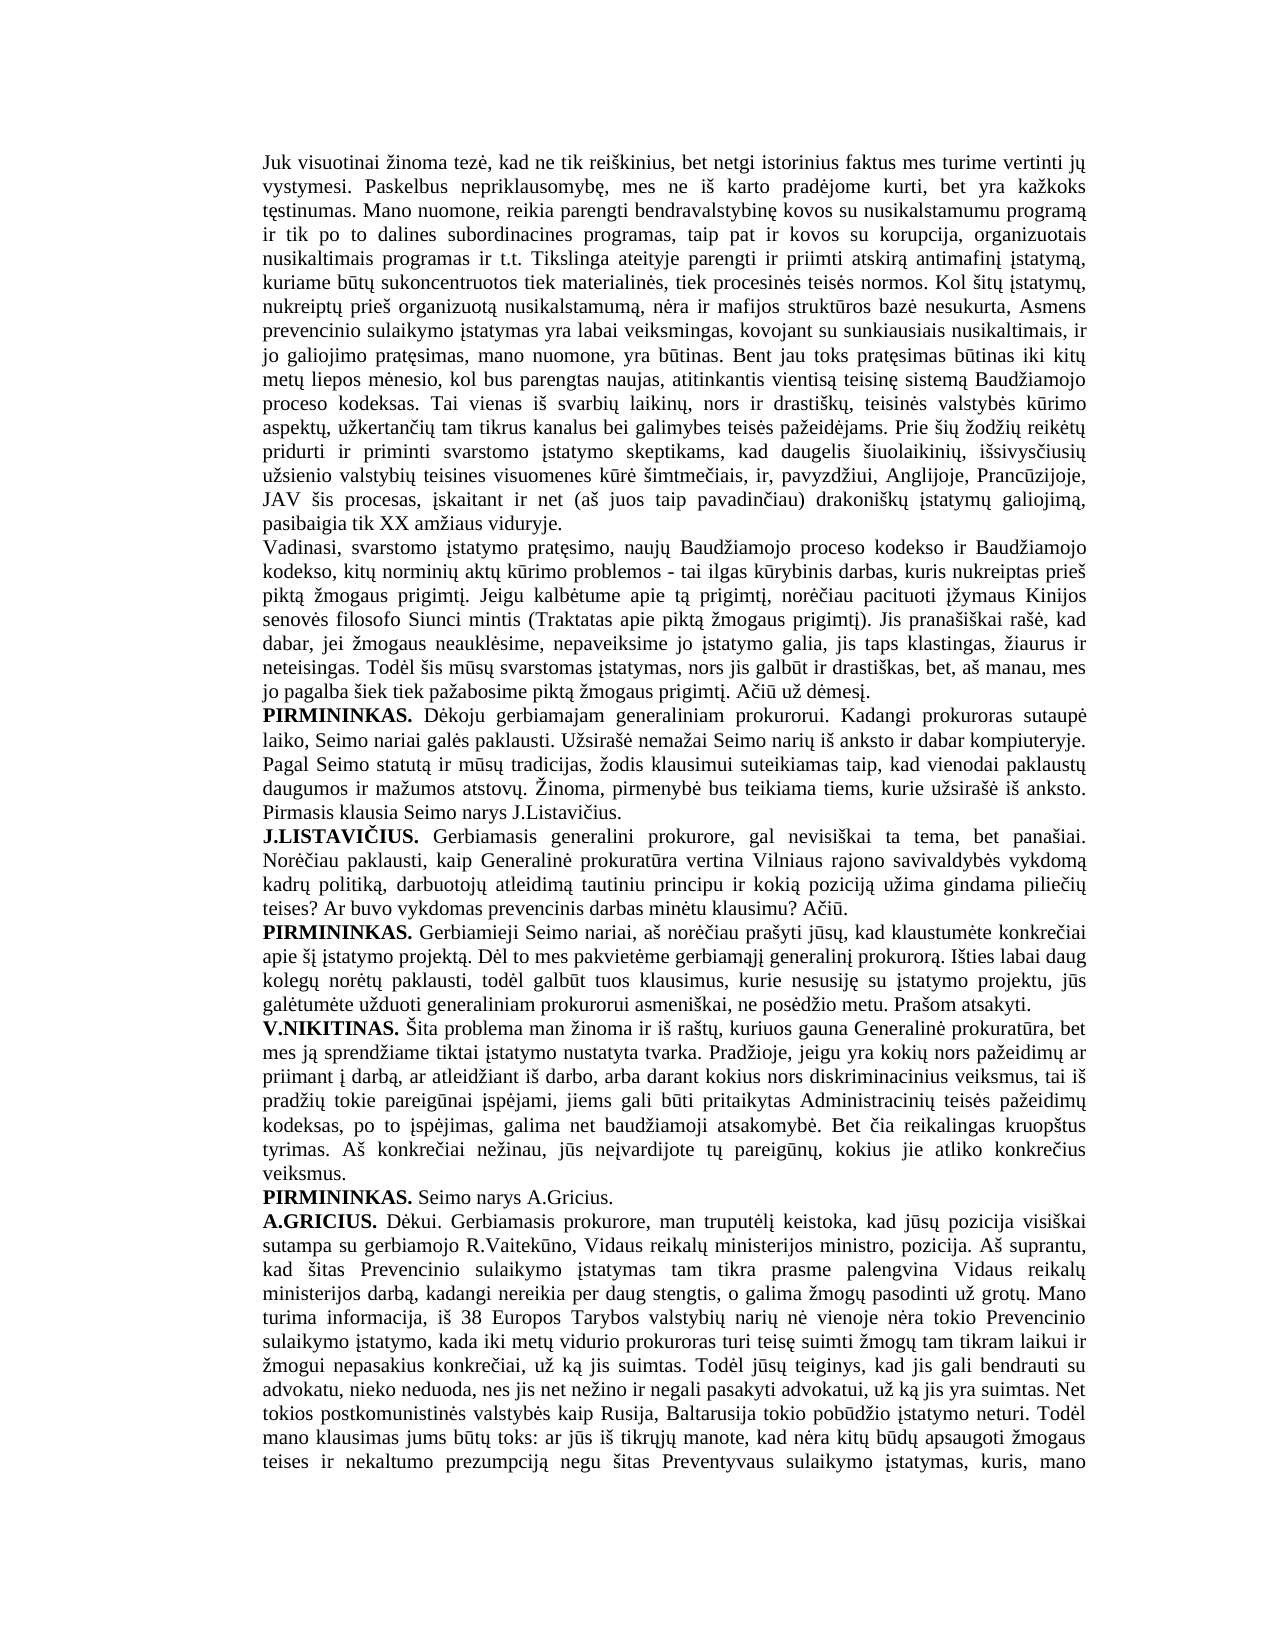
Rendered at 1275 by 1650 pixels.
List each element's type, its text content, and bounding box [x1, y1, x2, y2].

text PIRMININKAS. Seimo narys A.Gricius. [262, 1185, 1087, 1209]
text V.NIKITINAS. Šita problema man žinoma ir iš raštų, kuriuos gauna Generalinė prokuratūra, bet mes ją sprendžiame tiktai įstatymo nustatyta tvarka. Pradžioje, jeigu yra kokių nors pažeidimų ar priimant į darbą, ar atleidžiant iš darbo, arba darant kokius nors diskriminacinius veiksmus, tai iš pradžių tokie pareigūnai įspėjami, jiems gali būti pritaikytas Administracinių teisės pažeidimų kodeksas, po to įspėjimas, galima net baudžiamoji atsakomybė. Bet čia reikalingas kruopštus tyrimas. Aš konkrečiai nežinau, jūs neįvardijote tų pareigūnų, kokius jie atliko konkrečius veiksmus. [262, 1016, 1087, 1185]
text A.GRICIUS. Dėkui. Gerbiamasis prokurore, man truputėlį keistoka, kad jūsų pozicija visiškai sutampa su gerbiamojo R.Vaitekūno, Vidaus reikalų ministerijos ministro, pozicija. Aš suprantu, kad šitas Prevencinio sulaikymo įstatymas tam tikra prasme palengvina Vidaus reikalų ministerijos darbą, kadangi nereikia per daug stengtis, o galima žmogų pasodinti už grotų. Mano turima informacija, iš 38 Europos Tarybos valstybių narių nė vienoje nėra tokio Prevencinio sulaikymo įstatymo, kada iki metų vidurio prokuroras turi teisę suimti žmogų tam tikram laikui ir žmogui nepasakius konkrečiai, už ką jis suimtas. Todėl jūsų teiginys, kad jis gali bendrauti su advokatu, nieko neduoda, nes jis net nežino ir negali pasakyti advokatui, už ką jis yra suimtas. Net tokios postkomunistinės valstybės kaip Rusija, Baltarusija tokio pobūdžio įstatymo neturi. Todėl mano klausimas jums būtų toks: ar jūs iš tikrųjų manote, kad nėra kitų būdų apsaugoti žmogaus teises ir nekaltumo prezumpciją negu šitas Preventyvaus sulaikymo įstatymas, kuris, mano [262, 1209, 1087, 1473]
text PIRMININKAS. Dėkoju gerbiamajam generaliniam prokurorui. Kadangi prokuroras sutaupė laiko, Seimo nariai galės paklausti. Užsirašė nemažai Seimo narių iš anksto ir dabar kompiuteryje. Pagal Seimo statutą ir mūsų tradicijas, žodis klausimui suteikiamas taip, kad vienodai paklaustų daugumos ir mažumos atstovų. Žinoma, pirmenybė bus teikiama tiems, kurie užsirašė iš anksto. Pirmasis klausia Seimo narys J.Listavičius. [262, 703, 1087, 824]
text Vadinasi, svarstomo įstatymo pratęsimo, naujų Baudžiamojo proceso kodekso ir Baudžiamojo kodekso, kitų norminių aktų kūrimo problemos - tai ilgas kūrybinis darbas, kuris nukreiptas prieš piktą žmogaus prigimtį. Jeigu kalbėtume apie tą prigimtį, norėčiau pacituoti įžymaus Kinijos senovės filosofo Siunci mintis (Traktatas apie piktą žmogaus prigimtį). Jis pranašiškai rašė, kad dabar, jei žmogaus neauklėsime, nepaveiksime jo įstatymo galia, jis taps klastingas, žiaurus ir neteisingas. Todėl šis mūsų svarstomas įstatymas, nors jis galbūt ir drastiškas, bet, aš manau, mes jo pagalba šiek tiek pažabosime piktą žmogaus prigimtį. Ačiū už dėmesį. [262, 535, 1087, 703]
text Juk visuotinai žinoma tezė, kad ne tik reiškinius, bet netgi istorinius faktus mes turime vertinti jų vystymesi. Paskelbus nepriklausomybę, mes ne iš karto pradėjome kurti, bet yra kažkoks tęstinumas. Mano nuomone, reikia parengti bendravalstybinę kovos su nusikalstamumu programą ir tik po to dalines subordinacines programas, taip pat ir kovos su korupcija, organizuotais nusikaltimais programas ir t.t. Tikslinga ateityje parengti ir priimti atskirą antimafinį įstatymą, kuriame būtų sukoncentruotos tiek materialinės, tiek procesinės teisės normos. Kol šitų įstatymų, nukreiptų prieš organizuotą nusikalstamumą, nėra ir mafijos struktūros bazė nesukurta, Asmens prevencinio sulaikymo įstatymas yra labai veiksmingas, kovojant su sunkiausiais nusikaltimais, ir jo galiojimo pratęsimas, mano nuomone, yra būtinas. Bent jau toks pratęsimas būtinas iki kitų metų liepos mėnesio, kol bus parengtas naujas, atitinkantis vientisą teisinę sistemą Baudžiamojo proceso kodeksas. Tai vienas iš svarbių laikinų, nors ir drastiškų, teisinės valstybės kūrimo aspektų, užkertančių tam tikrus kanalus bei galimybes teisės pažeidėjams. Prie šių žodžių reikėtų pridurti ir priminti svarstomo įstatymo skeptikams, kad daugelis šiuolaikinių, išsivysčiusių užsienio valstybių teisines visuomenes kūrė šimtmečiais, ir, pavyzdžiui, Anglijoje, Prancūzijoje, JAV šis procesas, įskaitant ir net (aš juos taip pavadinčiau) drakoniškų įstatymų galiojimą, pasibaigia tik XX amžiaus viduryje. [262, 150, 1087, 535]
text PIRMININKAS. Gerbiamieji Seimo nariai, aš norėčiau prašyti jūsų, kad klaustumėte konkrečiai apie šį įstatymo projektą. Dėl to mes pakvietėme gerbiamąjį generalinį prokurorą. Išties labai daug kolegų norėtų paklausti, todėl galbūt tuos klausimus, kurie nesusiję su įstatymo projektu, jūs galėtumėte užduoti generaliniam prokurorui asmeniškai, ne posėdžio metu. Prašom atsakyti. [262, 920, 1087, 1016]
text J.LISTAVIČIUS. Gerbiamasis generalini prokurore, gal nevisiškai ta tema, bet panašiai. Norėčiau paklausti, kaip Generalinė prokuratūra vertina Vilniaus rajono savivaldybės vykdomą kadrų politiką, darbuotojų atleidimą tautiniu principu ir kokią poziciją užima gindama piliečių teises? Ar buvo vykdomas prevencinis darbas minėtu klausimu? Ačiū. [262, 824, 1087, 920]
